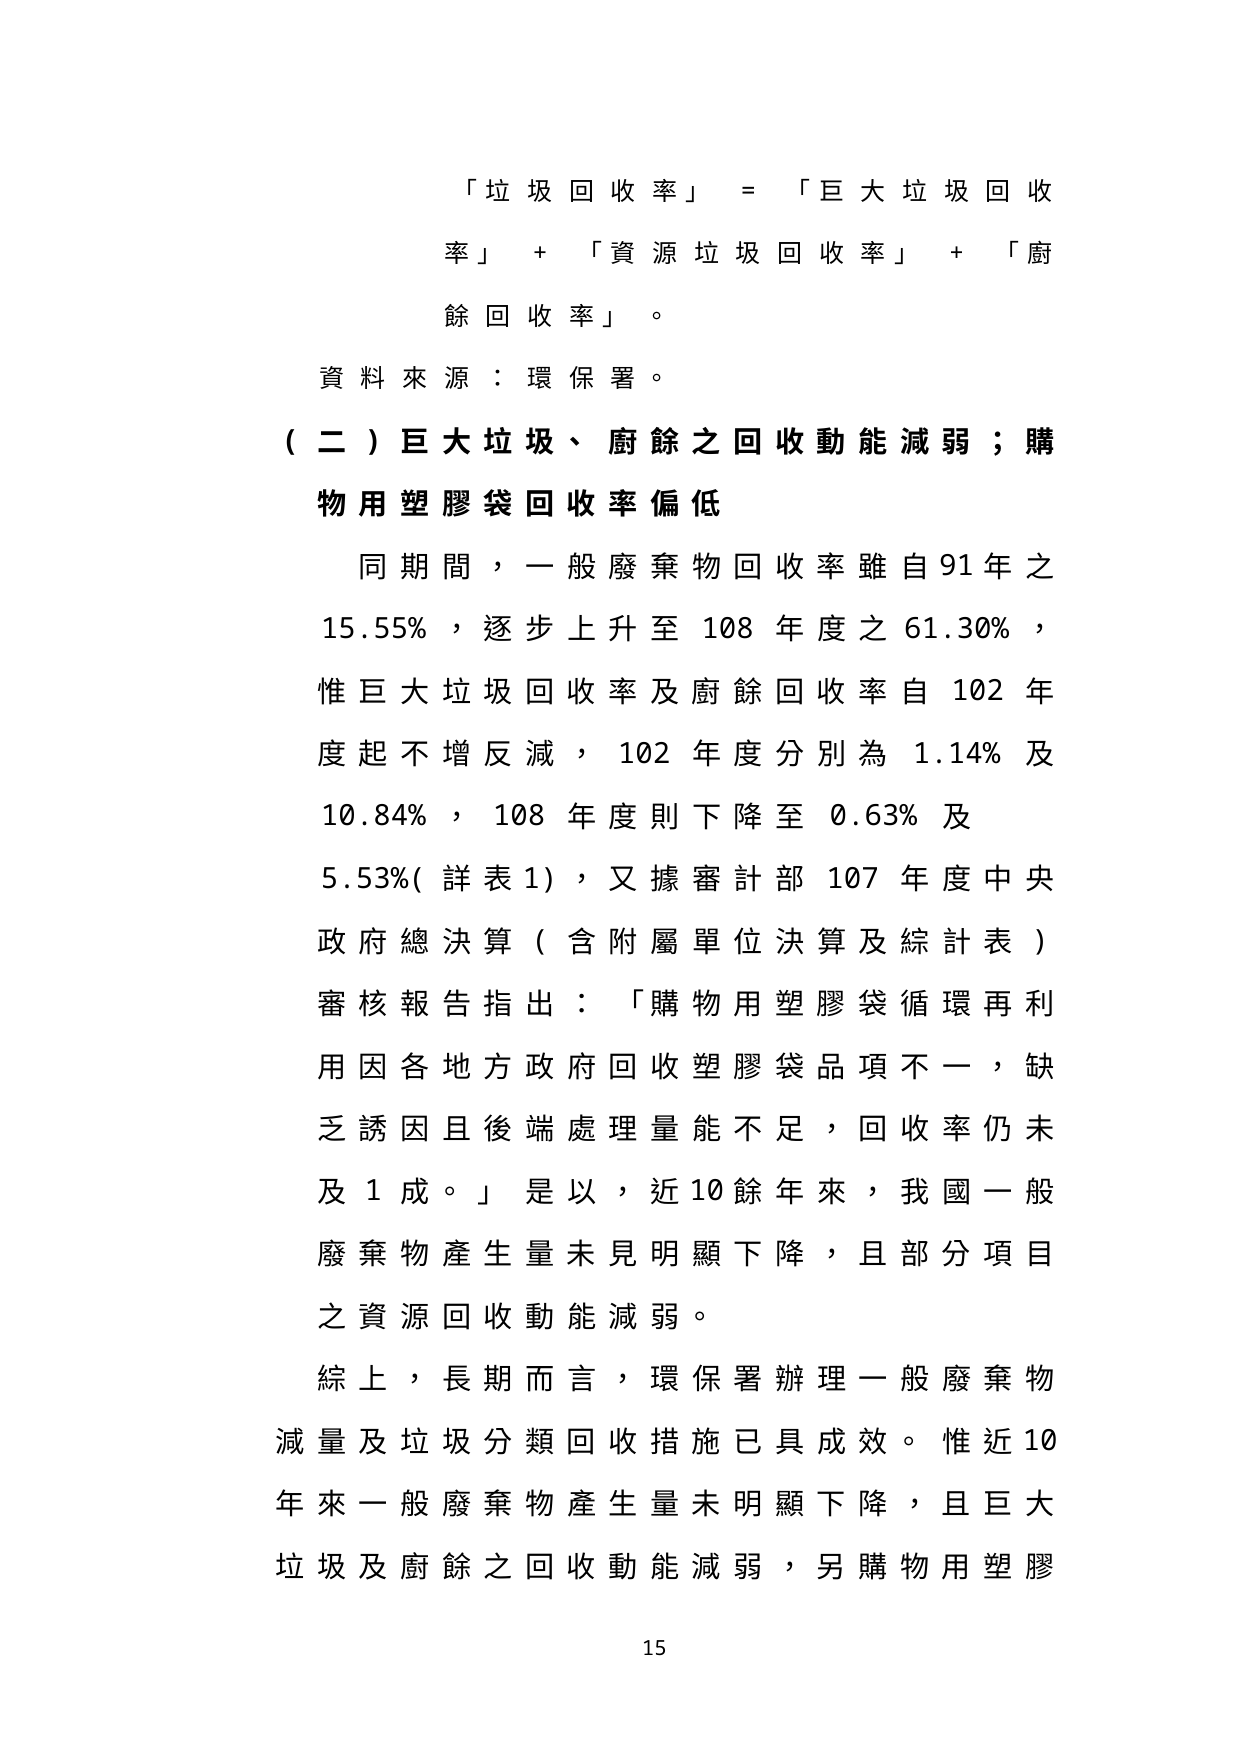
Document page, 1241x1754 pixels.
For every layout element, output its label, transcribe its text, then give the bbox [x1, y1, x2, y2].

text 同期間，一般廢棄物回收率雖自91年之15.55%，逐步上升至108年度之61.30%，惟巨大垃圾回收率及廚餘回收率自102年度起不增反減，102年度分別為1.14%及10.84%，108年度則下降至0.63%及5.53%(詳表1)，又據審計部107年度中央政府總決算(含附屬單位決算及綜計表)審核報告指出：「購物用塑膠袋循環再利用因各地方政府回收塑膠袋品項不一，缺乏誘因且後端處理量能不足，回收率仍未及1成。」是以，近10餘年來，我國一般廢棄物產生量未見明顯下降，且部分項目之資源回收動能減弱。 [274, 523, 1061, 1335]
text 資料來源：環保署。 [270, 335, 1061, 398]
text (二)巨大垃圾、廚餘之回收動能減弱；購物用塑膠袋回收率偏低 [244, 398, 1061, 523]
text 「垃圾回收率」=「巨大垃圾回收率」+「資源垃圾回收率」+「廚餘回收率」。 [270, 148, 1061, 335]
text 綜上，長期而言，環保署辦理一般廢棄物減量及垃圾分類回收措施已具成效。惟近10年來一般廢棄物產生量未明顯下降，且巨大垃圾及廚餘之回收動能減弱，另購物用塑膠 [244, 1335, 1061, 1585]
